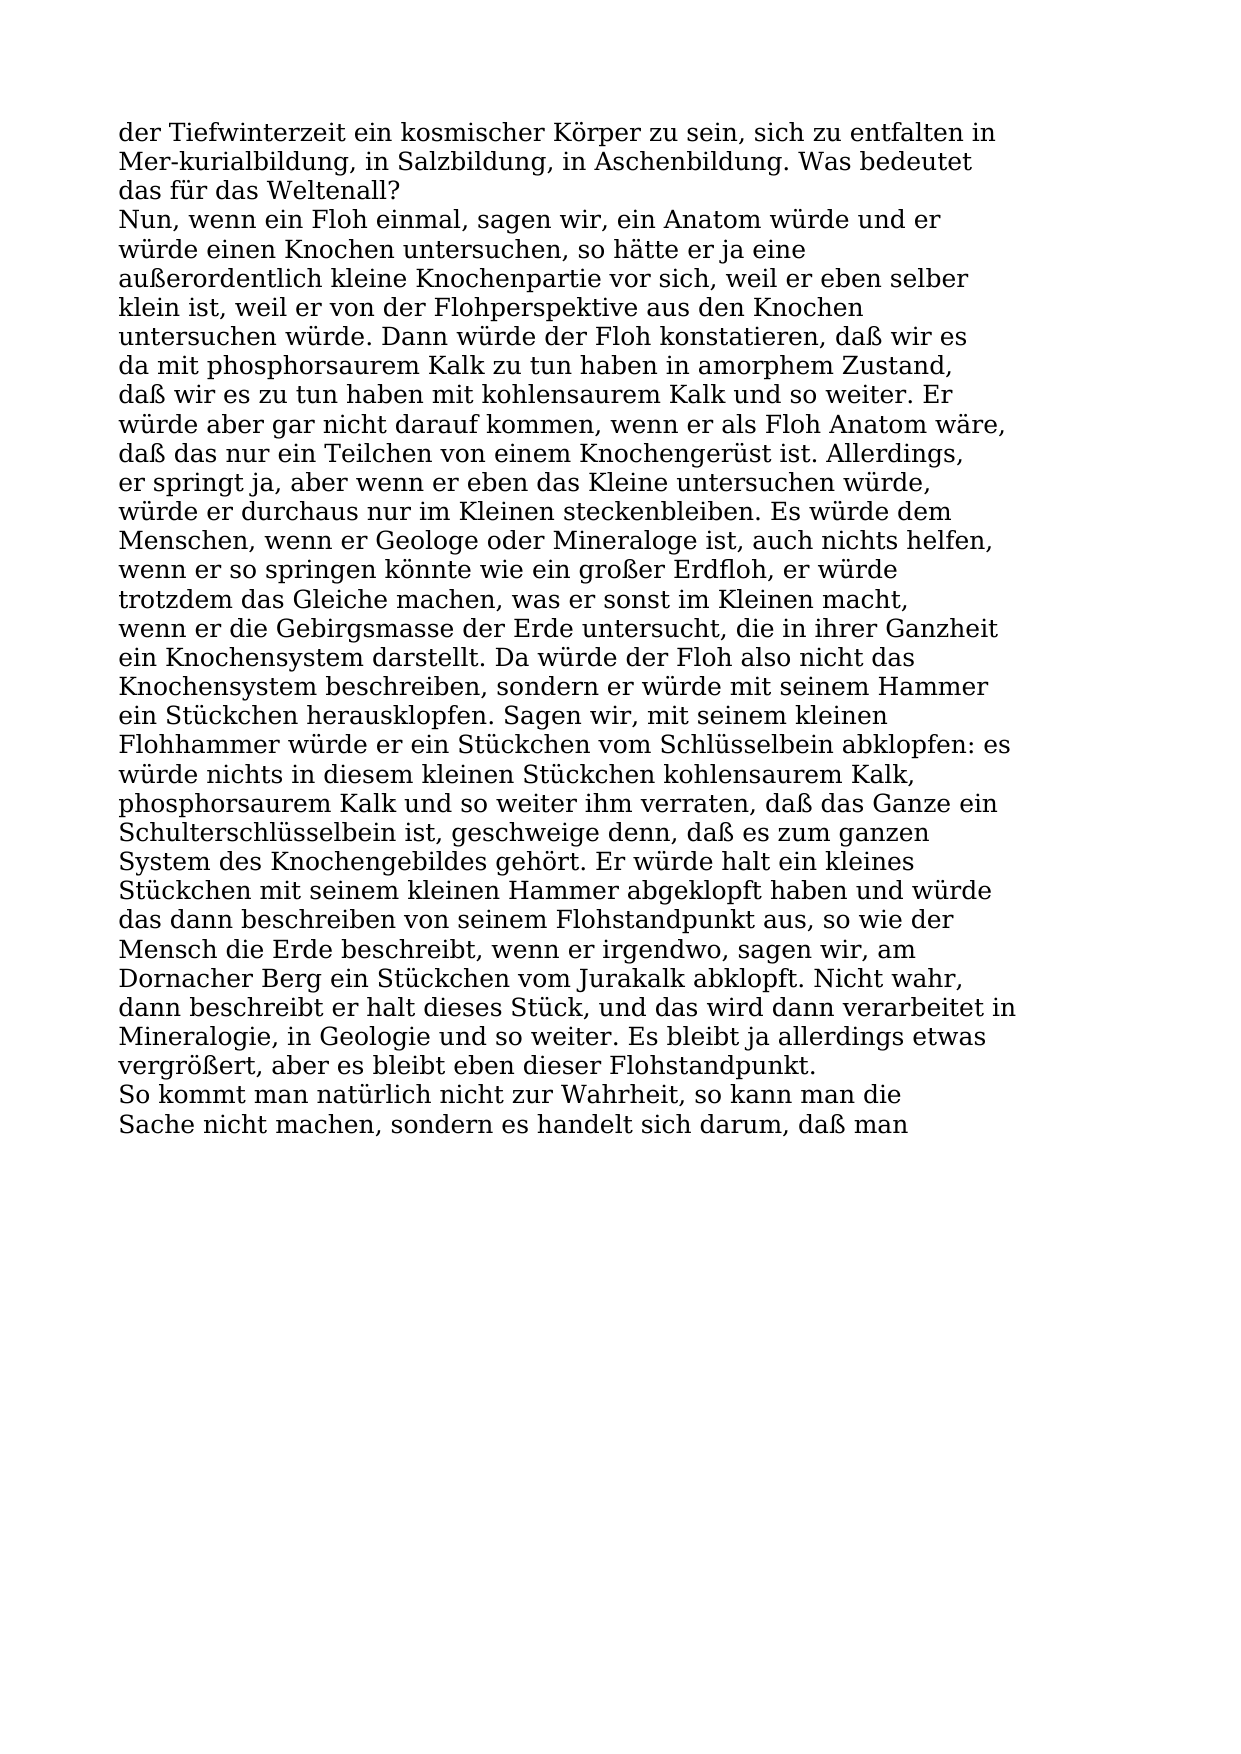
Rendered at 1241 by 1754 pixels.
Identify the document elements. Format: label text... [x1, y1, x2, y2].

text So kommt man natürlich nicht zur Wahrheit, so kann man die [118, 1081, 1122, 1110]
text Dornacher Berg ein Stückchen vom Jurakalk abklopft. Nicht wahr, [118, 964, 1122, 993]
text Mineralogie, in Geologie und so weiter. Es bleibt ja allerdings etwas [118, 1022, 1122, 1051]
text daß das nur ein Teilchen von einem Knochengerüst ist. Allerdings, [118, 439, 1122, 468]
text ein Knochensystem darstellt. Da würde der Floh also nicht das [118, 643, 1122, 672]
text wenn er so springen könnte wie ein großer Erdfloh, er würde [118, 556, 1122, 585]
text ein Stückchen herausklopfen. Sagen wir, mit seinem kleinen [118, 701, 1122, 731]
text Knochensystem beschreiben, sondern er würde mit seinem Hammer [118, 672, 1122, 701]
text Menschen, wenn er Geologe oder Mineraloge ist, auch nichts helfen, [118, 526, 1122, 556]
text wenn er die Gebirgsmasse der Erde untersucht, die in ihrer Ganzheit [118, 614, 1122, 643]
text trotzdem das Gleiche machen, was er sonst im Kleinen macht, [118, 585, 1122, 614]
text Flohhammer würde er ein Stückchen vom Schlüsselbein abklopfen: es [118, 731, 1122, 760]
text Nun, wenn ein Floh einmal, sagen wir, ein Anatom würde und er [118, 206, 1122, 235]
text würde er durchaus nur im Kleinen steckenbleiben. Es würde dem [118, 497, 1122, 526]
text würde einen Knochen untersuchen, so hätte er ja eine [118, 235, 1122, 264]
text der Tiefwinterzeit ein kosmischer Körper zu sein, sich zu entfalten in [118, 118, 1122, 147]
text klein ist, weil er von der Flohperspektive aus den Knochen [118, 293, 1122, 322]
text phosphorsaurem Kalk und so weiter ihm verraten, daß das Ganze ein [118, 789, 1122, 818]
text vergrößert, aber es bleibt eben dieser Flohstandpunkt. [118, 1051, 1122, 1081]
text würde nichts in diesem kleinen Stückchen kohlensaurem Kalk, [118, 760, 1122, 789]
text Mer-kurialbildung, in Salzbildung, in Aschenbildung. Was bedeutet [118, 147, 1122, 176]
text würde aber gar nicht darauf kommen, wenn er als Floh Anatom wäre, [118, 410, 1122, 439]
text außerordentlich kleine Knochenpartie vor sich, weil er eben selber [118, 264, 1122, 293]
text System des Knochengebildes gehört. Er würde halt ein kleines [118, 847, 1122, 876]
text Mensch die Erde beschreibt, wenn er irgendwo, sagen wir, am [118, 935, 1122, 964]
text das für das Weltenall? [118, 176, 1122, 206]
text dann beschreibt er halt dieses Stück, und das wird dann verarbeitet in [118, 993, 1122, 1022]
text untersuchen würde. Dann würde der Floh konstatieren, daß wir es [118, 322, 1122, 351]
text Sache nicht machen, sondern es handelt sich darum, daß man [118, 1110, 1122, 1139]
text daß wir es zu tun haben mit kohlensaurem Kalk und so weiter. Er [118, 381, 1122, 410]
text Schulterschlüsselbein ist, geschweige denn, daß es zum ganzen [118, 818, 1122, 847]
text Stückchen mit seinem kleinen Hammer abgeklopft haben und würde [118, 876, 1122, 906]
text das dann beschreiben von seinem Flohstandpunkt aus, so wie der [118, 906, 1122, 935]
text da mit phosphorsaurem Kalk zu tun haben in amorphem Zustand, [118, 351, 1122, 381]
text er springt ja, aber wenn er eben das Kleine untersuchen würde, [118, 468, 1122, 497]
